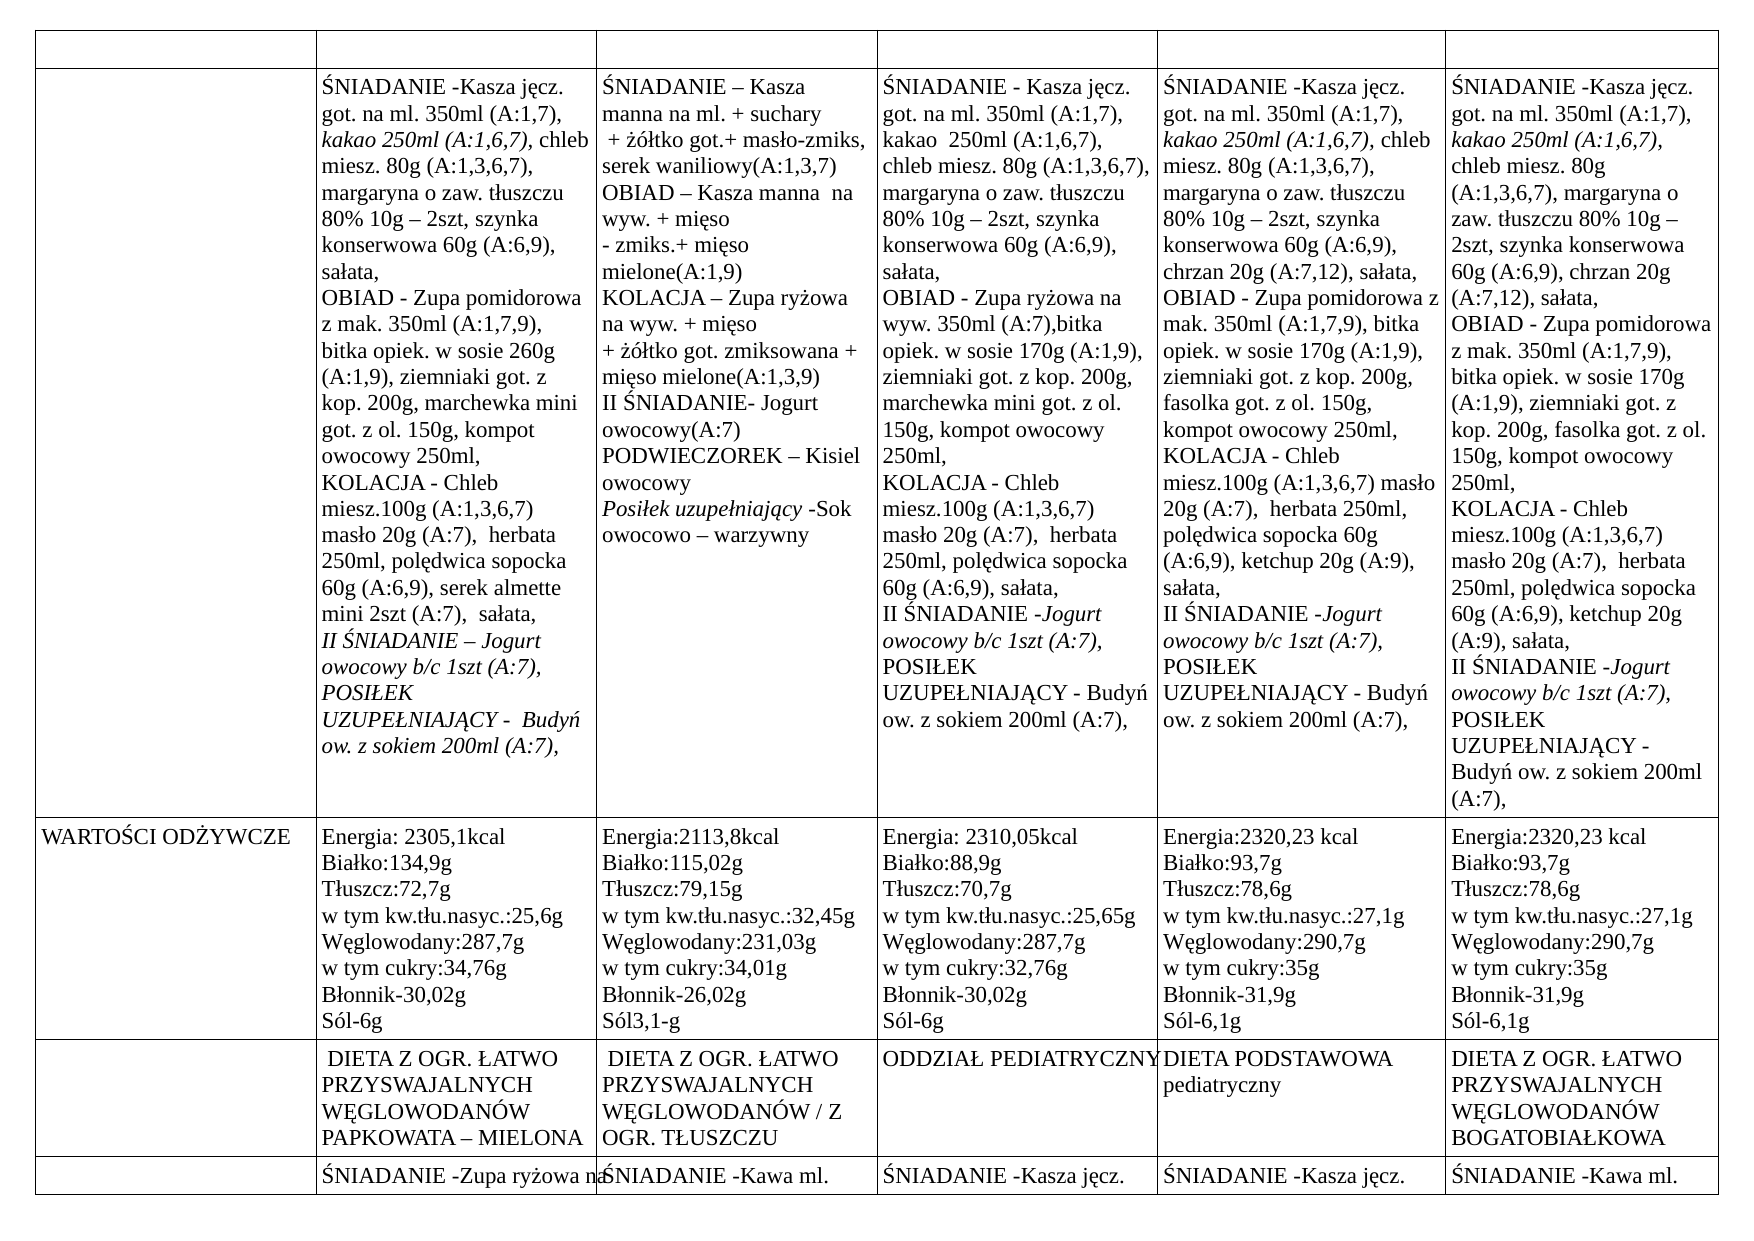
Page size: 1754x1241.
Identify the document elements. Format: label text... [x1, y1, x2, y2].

table_cell DIETA Z OGR. ŁATWO PRZYSWAJALNYCH WĘGLOWODANÓW / Z OGR. TŁUSZCZU [597, 1040, 877, 1156]
table_cell ŚNIADANIE -Kasza jęcz. [1158, 1157, 1445, 1194]
table_cell [597, 31, 877, 67]
table_cell ŚNIADANIE -Kawa ml. [1446, 1157, 1718, 1194]
table_cell ODDZIAŁ PEDIATRYCZNY [878, 1040, 1157, 1156]
table_cell Energia: 2310,05kcal Białko:88,9g Tłuszcz:70,7g w tym kw.tłu.nasyc.:25,65g Węglowodany:287,7g w tym cukry:32,76g Błonnik-30,02g Sól-6g [878, 818, 1157, 1039]
table_cell ŚNIADANIE - Kasza jęcz. got. na ml. 350ml (A:1,7), kakao 250ml (A:1,6,7), chleb miesz. 80g (A:1,3,6,7), margaryna o zaw. tłuszczu 80% 10g – 2szt, szynka konserwowa 60g (A:6,9), sałata, OBIAD - Zupa ryżowa na wyw. 350ml (A:7),bitka opiek. w sosie 170g (A:1,9), ziemniaki got. z kop. 200g, marchewka mini got. z ol. 150g, kompot owocowy 250ml, KOLACJA - Chleb miesz.100g (A:1,3,6,7) masło 20g (A:7), herbata 250ml, polędwica sopocka 60g (A:6,9), sałata, II ŚNIADANIE -Jogurt owocowy b/c 1szt (A:7), POSIŁEK UZUPEŁNIAJĄCY - Budyń ow. z sokiem 200ml (A:7), [878, 69, 1157, 817]
table_cell Energia: 2305,1kcal Białko:134,9g Tłuszcz:72,7g w tym kw.tłu.nasyc.:25,6g Węglowodany:287,7g w tym cukry:34,76g Błonnik-30,02g Sól-6g [317, 818, 596, 1039]
table_cell [36, 1157, 316, 1194]
table_cell [36, 69, 316, 817]
table_cell DIETA Z OGR. ŁATWO PRZYSWAJALNYCH WĘGLOWODANÓW PAPKOWATA – MIELONA [317, 1040, 596, 1156]
table_cell DIETA PODSTAWOWA pediatryczny [1158, 1040, 1445, 1156]
table_cell [36, 31, 316, 67]
table_cell [1446, 31, 1718, 67]
table_cell [36, 1040, 316, 1156]
table_cell ŚNIADANIE -Kasza jęcz. got. na ml. 350ml (A:1,7), kakao 250ml (A:1,6,7), chleb miesz. 80g (A:1,3,6,7), margaryna o zaw. tłuszczu 80% 10g – 2szt, szynka konserwowa 60g (A:6,9), chrzan 20g (A:7,12), sałata, OBIAD - Zupa pomidorowa z mak. 350ml (A:1,7,9), bitka opiek. w sosie 170g (A:1,9), ziemniaki got. z kop. 200g, fasolka got. z ol. 150g, kompot owocowy 250ml, KOLACJA - Chleb miesz.100g (A:1,3,6,7) masło 20g (A:7), herbata 250ml, polędwica sopocka 60g (A:6,9), ketchup 20g (A:9), sałata, II ŚNIADANIE -Jogurt owocowy b/c 1szt (A:7), POSIŁEK UZUPEŁNIAJĄCY - Budyń ow. z sokiem 200ml (A:7), [1446, 69, 1718, 817]
table_cell WARTOŚCI ODŻYWCZE [36, 818, 316, 1039]
table_cell [317, 31, 596, 67]
table_cell Energia:2320,23 kcal Białko:93,7g Tłuszcz:78,6g w tym kw.tłu.nasyc.:27,1g Węglowodany:290,7g w tym cukry:35g Błonnik-31,9g Sól-6,1g [1158, 818, 1445, 1039]
table_cell ŚNIADANIE -Kasza jęcz. got. na ml. 350ml (A:1,7), kakao 250ml (A:1,6,7), chleb miesz. 80g (A:1,3,6,7), margaryna o zaw. tłuszczu 80% 10g – 2szt, szynka konserwowa 60g (A:6,9), chrzan 20g (A:7,12), sałata, OBIAD - Zupa pomidorowa z mak. 350ml (A:1,7,9), bitka opiek. w sosie 170g (A:1,9), ziemniaki got. z kop. 200g, fasolka got. z ol. 150g, kompot owocowy 250ml, KOLACJA - Chleb miesz.100g (A:1,3,6,7) masło 20g (A:7), herbata 250ml, polędwica sopocka 60g (A:6,9), ketchup 20g (A:9), sałata, II ŚNIADANIE -Jogurt owocowy b/c 1szt (A:7), POSIŁEK UZUPEŁNIAJĄCY - Budyń ow. z sokiem 200ml (A:7), [1158, 69, 1445, 817]
table_cell Energia:2320,23 kcal Białko:93,7g Tłuszcz:78,6g w tym kw.tłu.nasyc.:27,1g Węglowodany:290,7g w tym cukry:35g Błonnik-31,9g Sól-6,1g [1446, 818, 1718, 1039]
table_cell [878, 31, 1157, 67]
table_cell [1158, 31, 1445, 67]
table_cell Energia:2113,8kcal Białko:115,02g Tłuszcz:79,15g w tym kw.tłu.nasyc.:32,45g Węglowodany:231,03g w tym cukry:34,01g Błonnik-26,02g Sól3,1-g [597, 818, 877, 1039]
table_cell ŚNIADANIE – Kasza manna na ml. + suchary + żółtko got.+ masło-zmiks, serek waniliowy(A:1,3,7) OBIAD – Kasza manna na wyw. + mięso - zmiks.+ mięso mielone(A:1,9) KOLACJA – Zupa ryżowa na wyw. + mięso + żółtko got. zmiksowana + mięso mielone(A:1,3,9) II ŚNIADANIE- Jogurt owocowy(A:7) PODWIECZOREK – Kisiel owocowy Posiłek uzupełniający -Sok owocowo – warzywny [597, 69, 877, 817]
table_cell ŚNIADANIE -Zupa ryżowa na wyw. + mięso + żółtko got.–zmiks., serek naturalny, (A:3,7,9) OBIAD – Kasza manna na wyw. + mięso - zmiks.+ mięso mielone(A:1,9) KOLACJA – Zupa ryżowa na wyw. + mięso + żółtko got. -zmiks. + mięso mielone(A:3,9) II ŚNIADANIE- Jogurt naturalny (A:7) PODWIECZOREK – Kisiel owocowy b/c Posiłek uzupełniający -Sok owocowo – warzywny [317, 1157, 596, 1194]
table_cell ŚNIADANIE -Kasza jęcz. [878, 1157, 1157, 1194]
table_cell DIETA Z OGR. ŁATWO PRZYSWAJALNYCH WĘGLOWODANÓW BOGATOBIAŁKOWA [1446, 1040, 1718, 1156]
table_cell ŚNIADANIE -Kasza jęcz. got. na ml. 350ml (A:1,7), kakao 250ml (A:1,6,7), chleb miesz. 80g (A:1,3,6,7), margaryna o zaw. tłuszczu 80% 10g – 2szt, szynka konserwowa 60g (A:6,9), sałata, OBIAD - Zupa pomidorowa z mak. 350ml (A:1,7,9), bitka opiek. w sosie 260g (A:1,9), ziemniaki got. z kop. 200g, marchewka mini got. z ol. 150g, kompot owocowy 250ml, KOLACJA - Chleb miesz.100g (A:1,3,6,7) masło 20g (A:7), herbata 250ml, polędwica sopocka 60g (A:6,9), serek almette mini 2szt (A:7), sałata, II ŚNIADANIE – Jogurt owocowy b/c 1szt (A:7), POSIŁEK UZUPEŁNIAJĄCY - Budyń ow. z sokiem 200ml (A:7), [317, 69, 596, 817]
